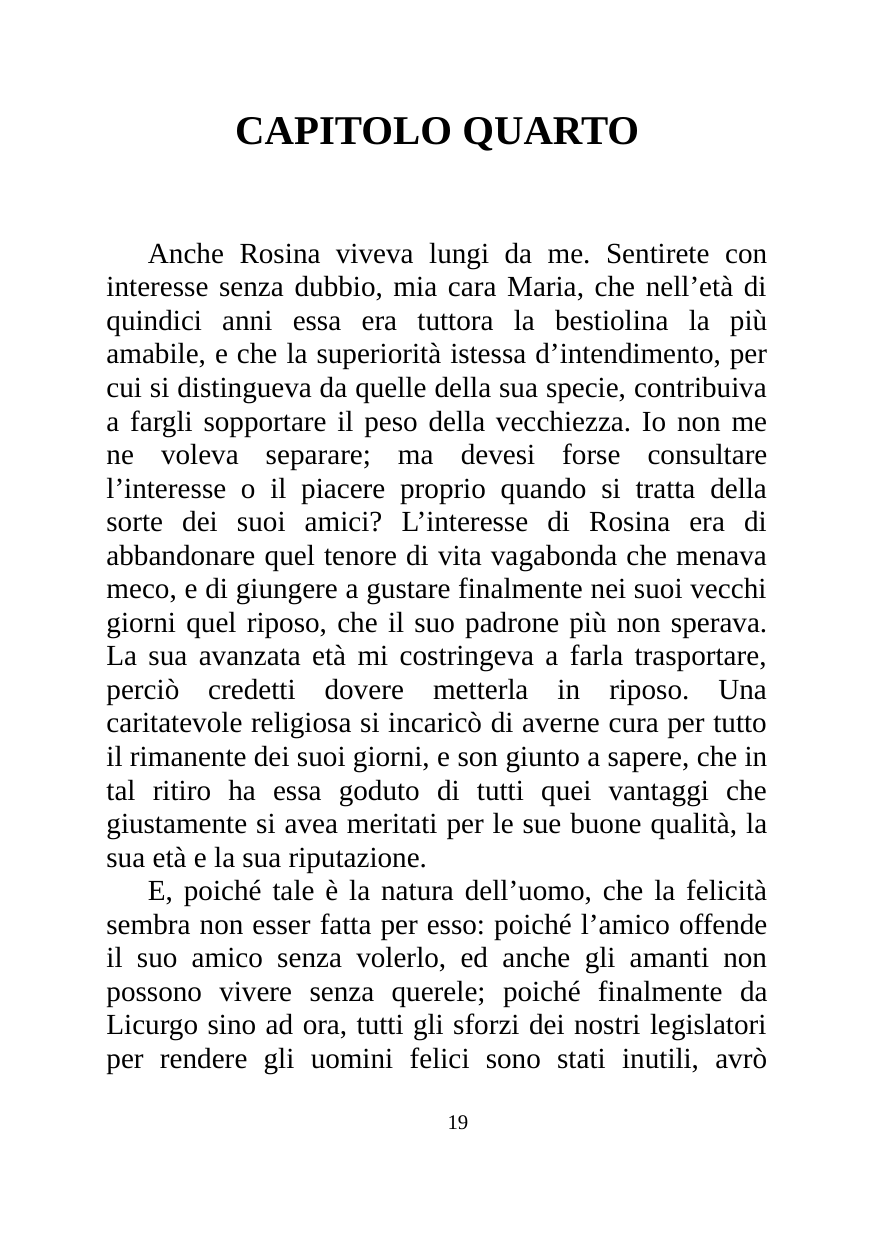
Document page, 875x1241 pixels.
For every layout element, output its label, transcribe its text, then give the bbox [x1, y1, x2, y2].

text Anche Rosina viveva lungi da me. Sentirete con interesse senza dubbio, mia cara Maria, che nell’età di quindici anni essa era tuttora la bestiolina la più amabile, e che la superiorità istessa d’intendimento, per cui si distingueva da quelle della sua specie, contribuiva a fargli sopportare il peso della vecchiezza. Io non me ne voleva separare; ma devesi forse consultare l’interesse o il piacere proprio quando si tratta della sorte dei suoi amici? L’interesse di Rosina era di abbandonare quel tenore di vita vagabonda che menava meco, e di giungere a gustare finalmente nei suoi vecchi giorni quel riposo, che il suo padrone più non sperava. La sua avanzata età mi costringeva a farla trasportare, perciò credetti dovere metterla in riposo. Una caritatevole religiosa si incaricò di averne cura per tutto il rimanente dei suoi giorni, e son giunto a sapere, che in tal ritiro ha essa goduto di tutti quei vantaggi che giustamente si avea meritati per le sue buone qualità, la sua età e la sua riputazione. [106, 236, 768, 873]
subtitle CAPITOLO QUARTO [106, 106, 768, 153]
text E, poiché tale è la natura dell’uomo, che la felicità sembra non esser fatta per esso: poiché l’amico offende il suo amico senza volerlo, ed anche gli amanti non possono vivere senza querele; poiché finalmente da Licurgo sino ad ora, tutti gli sforzi dei nostri legislatori per rendere gli uomini felici sono stati inutili, avrò [106, 873, 768, 1074]
